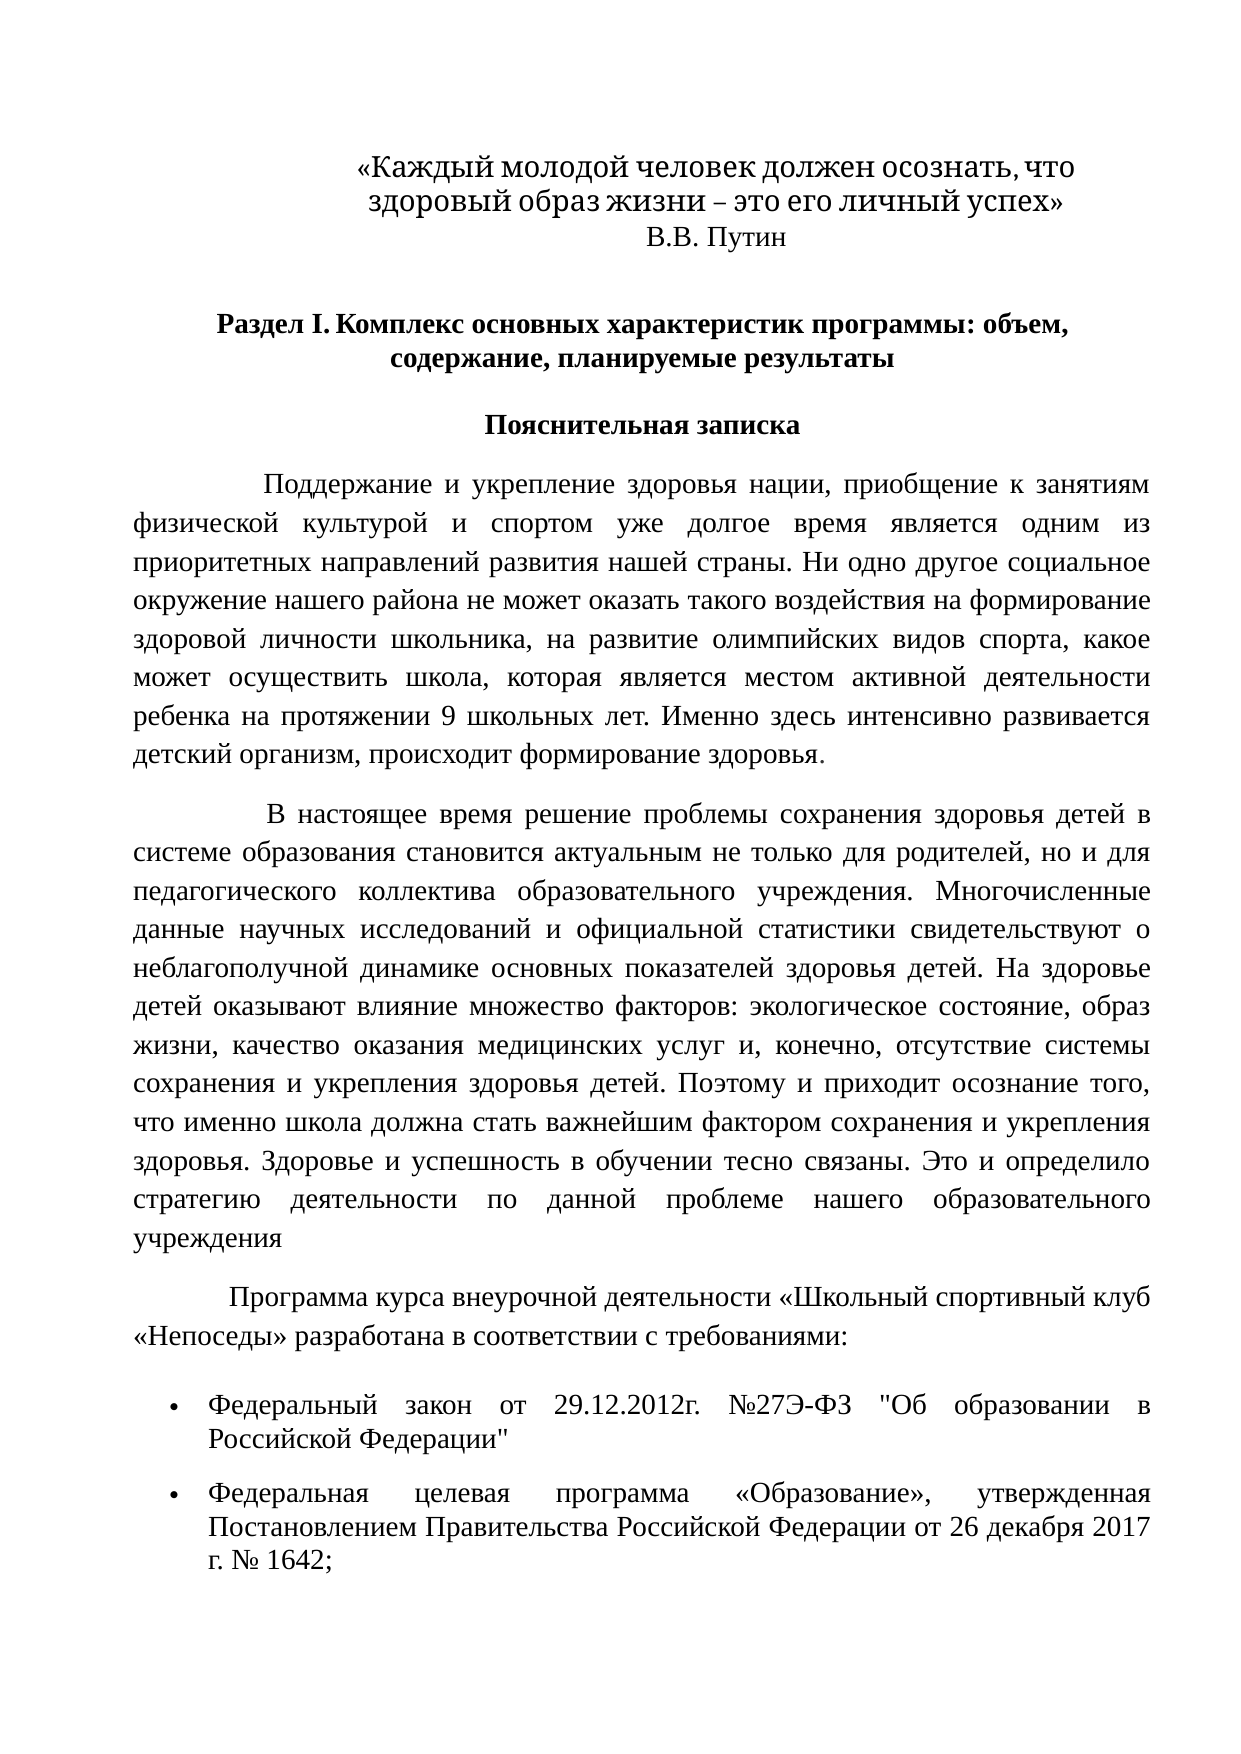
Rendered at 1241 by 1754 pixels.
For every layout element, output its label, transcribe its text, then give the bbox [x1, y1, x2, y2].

text В настоящее время решение проблемы сохранения здоровья детей в системе образования становится актуальным не только для родителей, но и для педагогического коллектива образовательного учреждения. Многочисленные данные научных исследований и официальной статистики свидетельствуют о неблагополучной динамике основных показателей здоровья детей. На здоровье детей оказывают влияние множество факторов: экологическое состояние, образ жизни, качество оказания медицинских услуг и, конечно, отсутствие системы сохранения и укрепления здоровья детей. Поэтому и приходит осознание того, что именно школа должна стать важнейшим фактором сохранения и укрепления здоровья. Здоровье и успешность в обучении тесно связаны. Это и определило стратегию деятельности по данной проблеме нашего образовательного учреждения [133, 796, 1152, 1253]
text «Каждый молодой человек должен осознать, что здоровый образ жизни – это его личный успех» [280, 152, 1152, 219]
text Программа курса внеурочной деятельности «Школьный спортивный клуб «Непоседы» разработана в соответствии с требованиями: [133, 1279, 1152, 1351]
text Пояснительная записка [133, 407, 1152, 441]
list Федеральный закон от 29.12.2012г. №27Э-ФЗ "Об образовании в Российской Федерации" [170, 1387, 1152, 1454]
list Федеральная целевая программа «Образование», утвержденная Постановлением Правительства Российской Федерации от 26 декабря 2017 г. № 1642; [170, 1475, 1152, 1576]
text Раздел I. Комплекс основных характеристик программы: объем, содержание, планируемые результаты [133, 307, 1152, 374]
text В.В. Путин [280, 219, 1152, 252]
text Поддержание и укрепление здоровья нации, приобщение к занятиям физической культурой и спортом уже долгое время является одним из приоритетных направлений развития нашей страны. Ни одно другое социальное окружение нашего района не может оказать такого воздействия на формирование здоровой личности школьника, на развитие олимпийских видов спорта, какое может осуществить школа, которая является местом активной деятельности ребенка на протяжении 9 школьных лет. Именно здесь интенсивно развивается детский организм, происходит формирование здоровья. [133, 467, 1152, 770]
